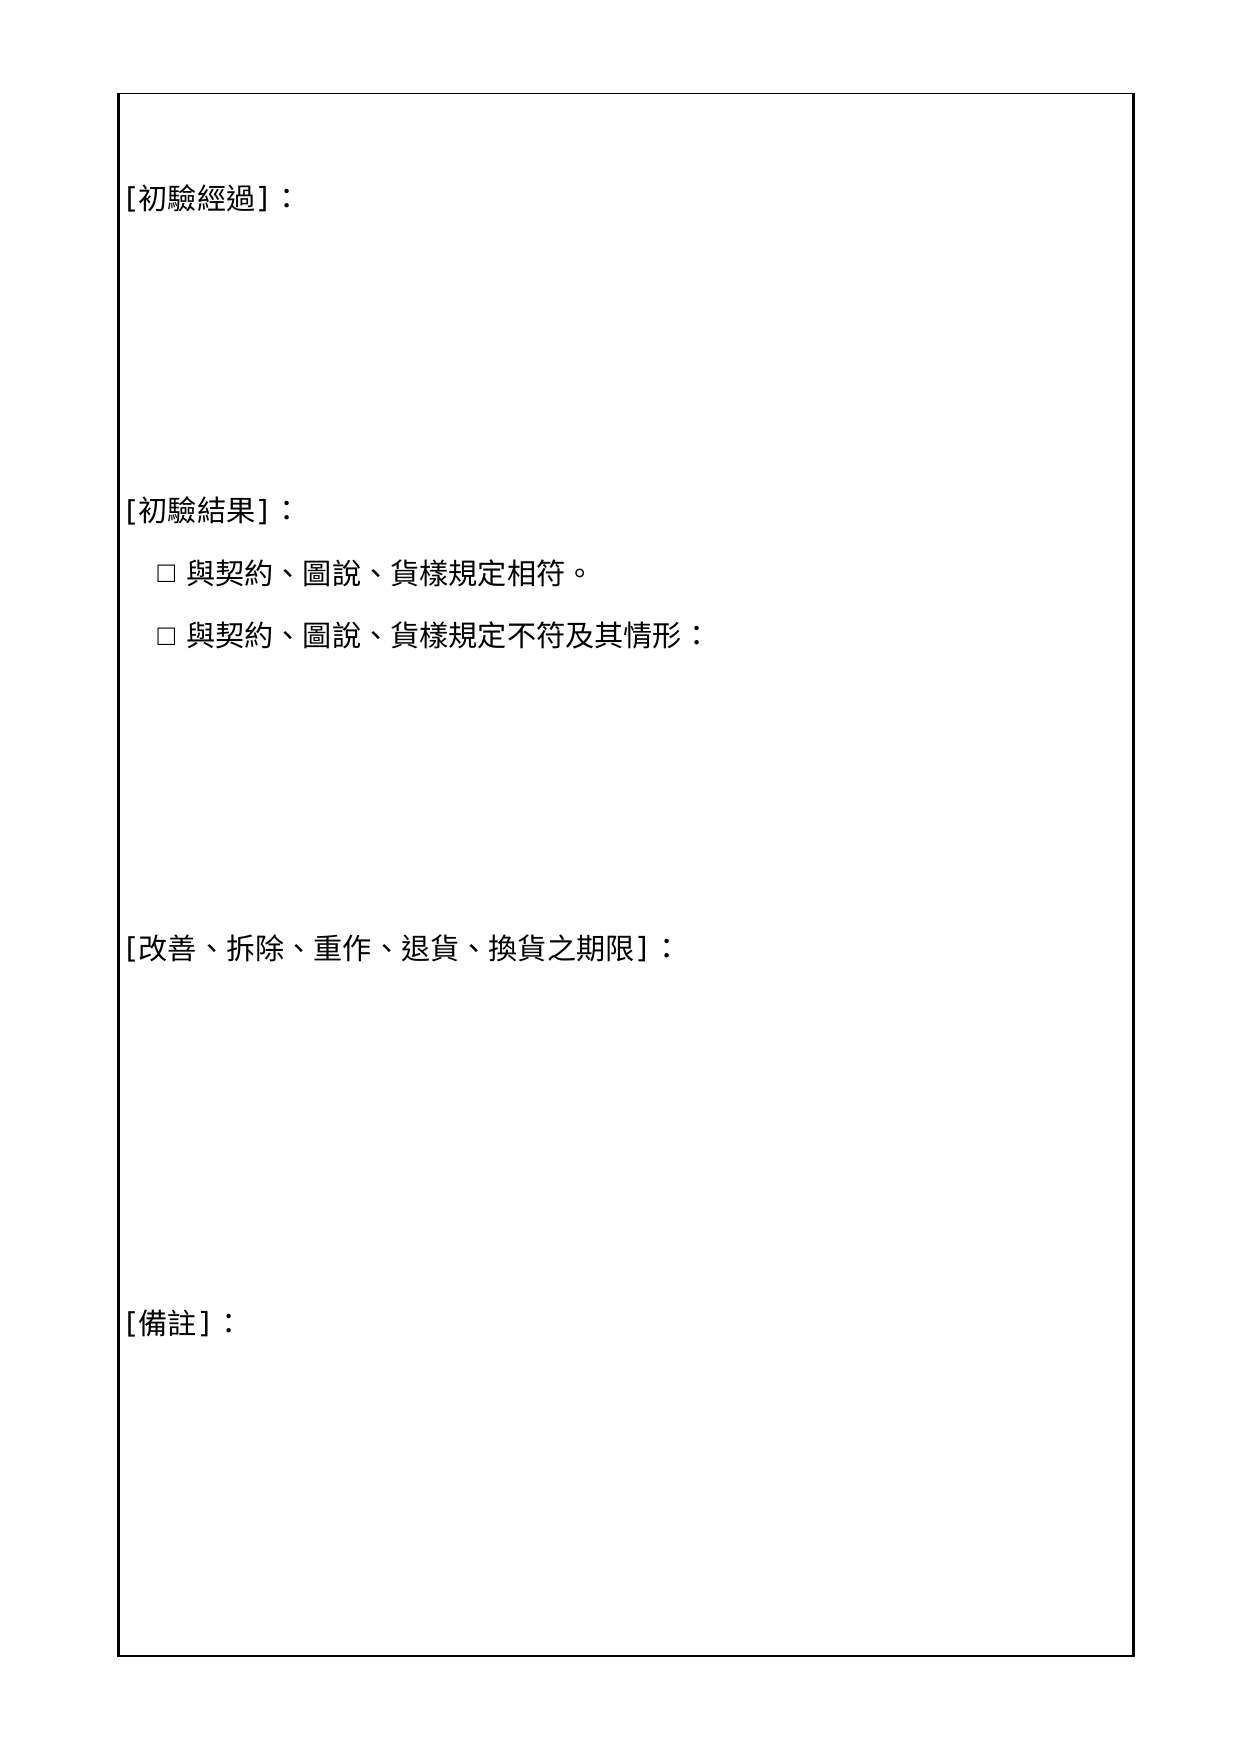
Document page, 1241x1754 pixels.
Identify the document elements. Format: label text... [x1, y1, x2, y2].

table_cell [初驗經過]： [初驗結果]： 與契約、圖說、貨樣規定相符。 與契約、圖說、貨樣規定不符及其情形： [改善、拆除、重作、退貨、換貨之期限]： [備註]： [120, 94, 1132, 1655]
